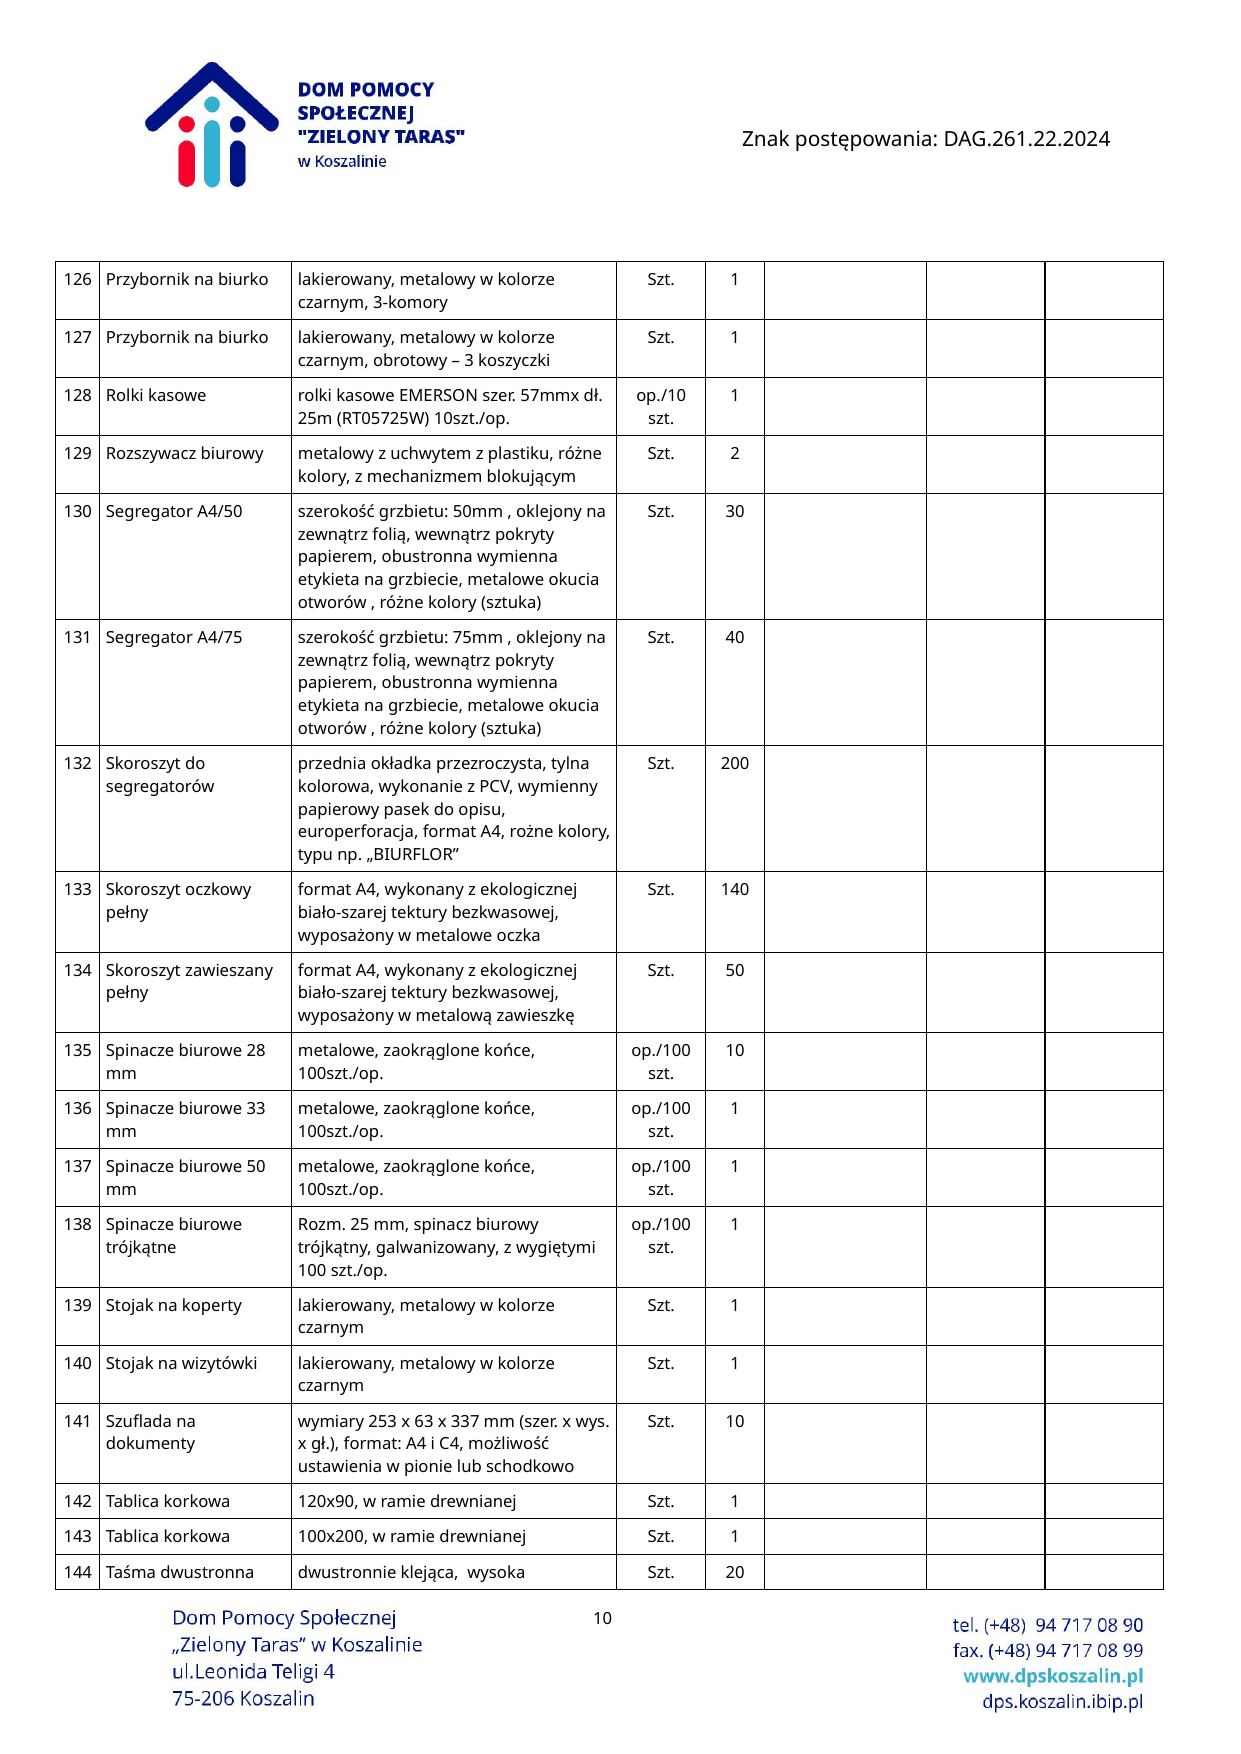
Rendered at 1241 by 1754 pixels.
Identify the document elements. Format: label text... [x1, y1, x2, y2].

table_cell Szt. [617, 494, 705, 619]
table_cell 133 [56, 872, 99, 952]
table_cell 1 [706, 1091, 764, 1148]
table_cell [1046, 1207, 1163, 1287]
table_cell [1046, 436, 1163, 493]
table_cell [1046, 1404, 1163, 1483]
table_cell [1046, 378, 1163, 435]
table_cell Tablica korkowa [100, 1484, 291, 1518]
table_cell [765, 436, 926, 493]
table_cell [927, 320, 1044, 377]
table_cell [1046, 1555, 1163, 1589]
table_cell 139 [56, 1288, 99, 1344]
table_cell [927, 746, 1044, 871]
table_cell 140 [56, 1346, 99, 1402]
table_cell 131 [56, 620, 99, 745]
table_cell [1046, 872, 1163, 952]
table_cell [927, 436, 1044, 493]
table_cell [765, 1207, 926, 1287]
table_cell metalowe, zaokrąglone końce, 100szt./op. [292, 1149, 616, 1206]
table_cell 200 [706, 746, 764, 871]
table_cell [927, 872, 1044, 952]
table_cell 50 [706, 953, 764, 1032]
table_cell [1046, 1484, 1163, 1518]
table_cell [1046, 746, 1163, 871]
table_cell Rozm. 25 mm, spinacz biurowy trójkątny, galwanizowany, z wygiętymi 100 szt./op. [292, 1207, 616, 1287]
table_cell [765, 872, 926, 952]
table_cell szerokość grzbietu: 75mm , oklejony na zewnątrz folią, wewnątrz pokryty papierem, obustronna wymienna etykieta na grzbiecie, metalowe okucia otworów , różne kolory (sztuka) [292, 620, 616, 745]
table_cell lakierowany, metalowy w kolorze czarnym, 3-komory [292, 262, 616, 319]
table_cell Taśma dwustronna [100, 1555, 291, 1589]
table_cell Szuflada na dokumenty [100, 1404, 291, 1483]
table_cell przednia okładka przezroczysta, tylna kolorowa, wykonanie z PCV, wymienny papierowy pasek do opisu, europerforacja, format A4, rożne kolory, typu np. „BIURFLOR” [292, 746, 616, 871]
table_cell [765, 1288, 926, 1344]
table_cell Szt. [617, 872, 705, 952]
table_cell [927, 1207, 1044, 1287]
table_cell Spinacze biurowe 33 mm [100, 1091, 291, 1148]
table_cell 1 [706, 320, 764, 377]
table_cell 138 [56, 1207, 99, 1287]
table_cell 1 [706, 1288, 764, 1344]
table_cell [765, 746, 926, 871]
table_cell [927, 1484, 1044, 1518]
table_cell [1046, 262, 1163, 319]
table_cell Szt. [617, 262, 705, 319]
table_cell op./10 szt. [617, 378, 705, 435]
table_cell 132 [56, 746, 99, 871]
table_cell [765, 620, 926, 745]
table_cell 140 [706, 872, 764, 952]
table_cell [927, 1519, 1044, 1553]
table_cell Skoroszyt zawieszany pełny [100, 953, 291, 1032]
table_cell 1 [706, 1484, 764, 1518]
table_cell [927, 1404, 1044, 1483]
table_cell format A4, wykonany z ekologicznej biało-szarej tektury bezkwasowej, wyposażony w metalowe oczka [292, 872, 616, 952]
table_cell Szt. [617, 746, 705, 871]
table_cell rolki kasowe EMERSON szer. 57mmx dł. 25m (RT05725W) 10szt./op. [292, 378, 616, 435]
table_cell 128 [56, 378, 99, 435]
table_cell [1046, 953, 1163, 1032]
table_cell Skoroszyt oczkowy pełny [100, 872, 291, 952]
table_cell 1 [706, 1346, 764, 1402]
table_cell [1046, 1091, 1163, 1148]
table_cell 135 [56, 1033, 99, 1090]
table_cell op./100 szt. [617, 1149, 705, 1206]
table_cell Rozszywacz biurowy [100, 436, 291, 493]
table_cell Szt. [617, 953, 705, 1032]
table_cell [765, 1404, 926, 1483]
table_cell [1046, 1346, 1163, 1402]
table_cell [765, 1519, 926, 1553]
table_cell wymiary 253 x 63 x 337 mm (szer. x wys. x gł.), format: A4 i C4, możliwość ustawienia w pionie lub schodkowo [292, 1404, 616, 1483]
table_cell 1 [706, 262, 764, 319]
table_cell [927, 620, 1044, 745]
table_cell Szt. [617, 620, 705, 745]
table_cell Stojak na koperty [100, 1288, 291, 1344]
table_cell [927, 953, 1044, 1032]
table_cell Skoroszyt do segregatorów [100, 746, 291, 871]
table_cell 130 [56, 494, 99, 619]
table_cell Przybornik na biurko [100, 262, 291, 319]
table_cell [1046, 494, 1163, 619]
table_cell Przybornik na biurko [100, 320, 291, 377]
table_cell [765, 378, 926, 435]
table_cell [927, 1149, 1044, 1206]
table_cell [927, 1288, 1044, 1344]
table_cell metalowy z uchwytem z plastiku, różne kolory, z mechanizmem blokującym [292, 436, 616, 493]
table_cell [1046, 1288, 1163, 1344]
table_cell [927, 1346, 1044, 1402]
table_cell 100x200, w ramie drewnianej [292, 1519, 616, 1553]
table_cell Spinacze biurowe 50 mm [100, 1149, 291, 1206]
table_cell [1046, 1519, 1163, 1553]
table_cell [927, 1091, 1044, 1148]
table_cell format A4, wykonany z ekologicznej biało-szarej tektury bezkwasowej, wyposażony w metalową zawieszkę [292, 953, 616, 1032]
table_cell 136 [56, 1091, 99, 1148]
table_cell dwustronnie klejąca, wysoka [292, 1555, 616, 1589]
table_cell 129 [56, 436, 99, 493]
table_cell 2 [706, 436, 764, 493]
table_cell 137 [56, 1149, 99, 1206]
table_cell Tablica korkowa [100, 1519, 291, 1553]
table_cell [927, 262, 1044, 319]
table_cell [765, 1033, 926, 1090]
table_cell [765, 1484, 926, 1518]
table_cell Szt. [617, 1519, 705, 1553]
table_cell [765, 1346, 926, 1402]
table_cell [927, 1033, 1044, 1090]
table_cell [927, 378, 1044, 435]
table_cell Rolki kasowe [100, 378, 291, 435]
table_cell [1046, 1149, 1163, 1206]
table_cell Spinacze biurowe trójkątne [100, 1207, 291, 1287]
table_cell 126 [56, 262, 99, 319]
table_cell [765, 262, 926, 319]
table_cell [1046, 1033, 1163, 1090]
table_cell Segregator A4/75 [100, 620, 291, 745]
table_cell [1046, 320, 1163, 377]
table_cell Stojak na wizytówki [100, 1346, 291, 1402]
table_cell lakierowany, metalowy w kolorze czarnym [292, 1288, 616, 1344]
table_cell [927, 494, 1044, 619]
table_cell [765, 1091, 926, 1148]
table_cell [765, 953, 926, 1032]
table_cell Szt. [617, 436, 705, 493]
table_cell 1 [706, 1149, 764, 1206]
table_cell Segregator A4/50 [100, 494, 291, 619]
table_cell [765, 1555, 926, 1589]
table_cell Szt. [617, 1404, 705, 1483]
table_cell Szt. [617, 320, 705, 377]
table_cell szerokość grzbietu: 50mm , oklejony na zewnątrz folią, wewnątrz pokryty papierem, obustronna wymienna etykieta na grzbiecie, metalowe okucia otworów , różne kolory (sztuka) [292, 494, 616, 619]
table_cell [765, 494, 926, 619]
table_cell Spinacze biurowe 28 mm [100, 1033, 291, 1090]
table_cell metalowe, zaokrąglone końce, 100szt./op. [292, 1091, 616, 1148]
table_cell 1 [706, 1207, 764, 1287]
table_cell 127 [56, 320, 99, 377]
table_cell Szt. [617, 1484, 705, 1518]
table_cell op./100 szt. [617, 1033, 705, 1090]
table_cell 120x90, w ramie drewnianej [292, 1484, 616, 1518]
table_cell [1046, 620, 1163, 745]
table_cell 143 [56, 1519, 99, 1553]
table_cell 134 [56, 953, 99, 1032]
table_cell op./100 szt. [617, 1091, 705, 1148]
table_cell Szt. [617, 1346, 705, 1402]
table_cell [927, 1555, 1044, 1589]
table_cell op./100 szt. [617, 1207, 705, 1287]
table_cell [765, 1149, 926, 1206]
table_cell lakierowany, metalowy w kolorze czarnym [292, 1346, 616, 1402]
table_cell lakierowany, metalowy w kolorze czarnym, obrotowy – 3 koszyczki [292, 320, 616, 377]
table_cell 40 [706, 620, 764, 745]
table_cell [765, 320, 926, 377]
table_cell 30 [706, 494, 764, 619]
table_cell 142 [56, 1484, 99, 1518]
table_cell Szt. [617, 1288, 705, 1344]
table_cell 10 [706, 1033, 764, 1090]
table_cell 1 [706, 378, 764, 435]
table_cell 144 [56, 1555, 99, 1589]
table_cell 20 [706, 1555, 764, 1589]
table_cell 141 [56, 1404, 99, 1483]
table_cell 10 [706, 1404, 764, 1483]
table_cell 1 [706, 1519, 764, 1553]
table_cell metalowe, zaokrąglone końce, 100szt./op. [292, 1033, 616, 1090]
table_cell Szt. [617, 1555, 705, 1589]
